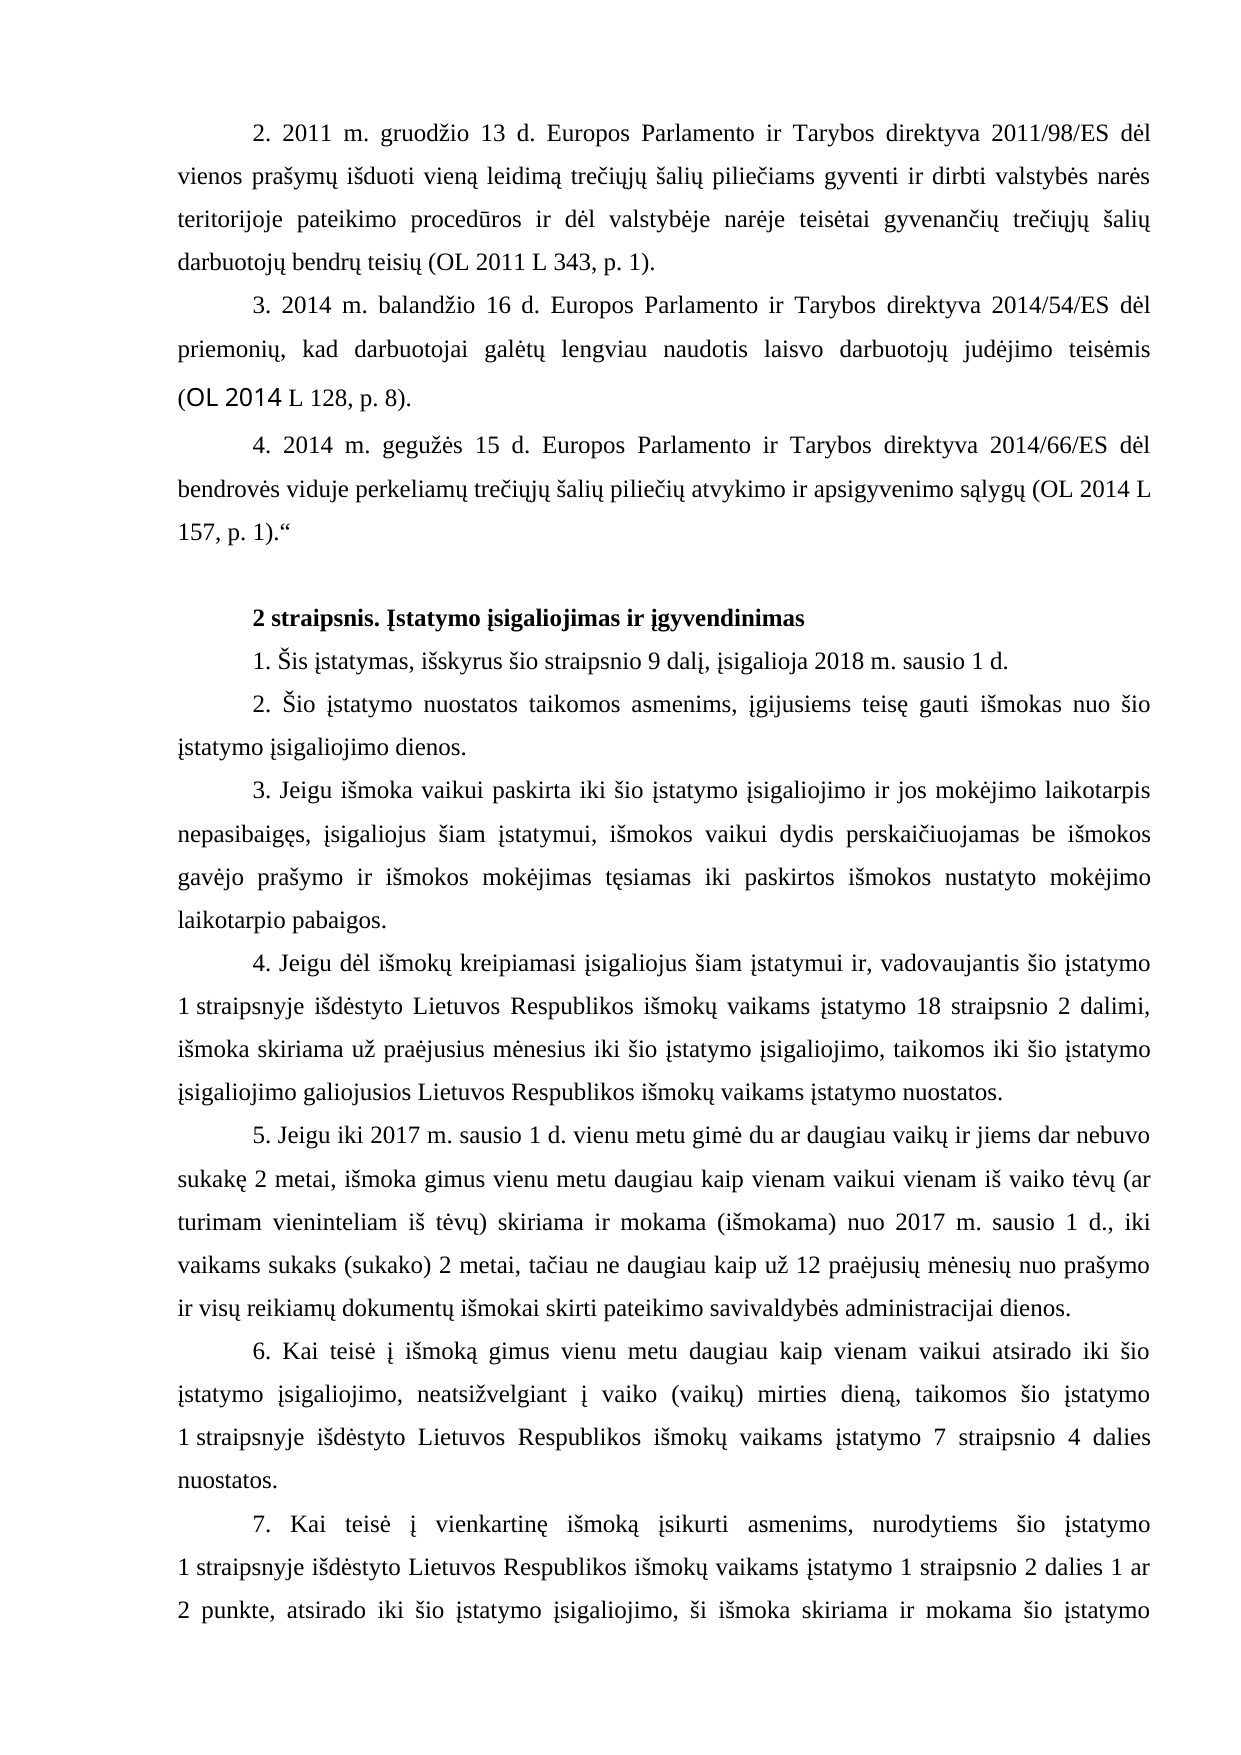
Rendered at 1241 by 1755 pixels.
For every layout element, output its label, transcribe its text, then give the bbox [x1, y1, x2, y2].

text 4. Jeigu dėl išmokų kreipiamasi įsigaliojus šiam įstatymui ir, vadovaujantis šio įstatymo 1 straipsnyje išdėstyto Lietuvos Respublikos išmokų vaikams įstatymo 18 straipsnio 2 dalimi, išmoka skiriama už praėjusius mėnesius iki šio įstatymo įsigaliojimo, taikomos iki šio įstatymo įsigaliojimo galiojusios Lietuvos Respublikos išmokų vaikams įstatymo nuostatos. [177, 948, 1152, 1106]
text 5. Jeigu iki 2017 m. sausio 1 d. vienu metu gimė du ar daugiau vaikų ir jiems dar nebuvo sukakę 2 metai, išmoka gimus vienu metu daugiau kaip vienam vaikui vienam iš vaiko tėvų (ar turimam vieninteliam iš tėvų) skiriama ir mokama (išmokama) nuo 2017 m. sausio 1 d., iki vaikams sukaks (sukako) 2 metai, tačiau ne daugiau kaip už 12 praėjusių mėnesių nuo prašymo ir visų reikiamų dokumentų išmokai skirti pateikimo savivaldybės administracijai dienos. [177, 1121, 1152, 1322]
text 2. Šio įstatymo nuostatos taikomos asmenims, įgijusiems teisę gauti išmokas nuo šio įstatymo įsigaliojimo dienos. [177, 689, 1152, 761]
text 2 straipsnis. Įstatymo įsigaliojimas ir įgyvendinimas [177, 603, 1152, 632]
text 2. 2011 m. gruodžio 13 d. Europos Parlamento ir Tarybos direktyva 2011/98/ES dėl vienos prašymų išduoti vieną leidimą trečiųjų šalių piliečiams gyventi ir dirbti valstybės narės teritorijoje pateikimo procedūros ir dėl valstybėje narėje teisėtai gyvenančių trečiųjų šalių darbuotojų bendrų teisių (OL 2011 L 343, p. 1). [177, 118, 1152, 276]
text 1. Šis įstatymas, išskyrus šio straipsnio 9 dalį, įsigalioja 2018 m. sausio 1 d. [177, 646, 1152, 675]
text 6. Kai teisė į išmoką gimus vienu metu daugiau kaip vienam vaikui atsirado iki šio įstatymo įsigaliojimo, neatsižvelgiant į vaiko (vaikų) mirties dieną, taikomos šio įstatymo 1 straipsnyje išdėstyto Lietuvos Respublikos išmokų vaikams įstatymo 7 straipsnio 4 dalies nuostatos. [177, 1336, 1152, 1494]
text 4. 2014 m. gegužės 15 d. Europos Parlamento ir Tarybos direktyva 2014/66/ES dėl bendrovės viduje perkeliamų trečiųjų šalių piliečių atvykimo ir apsigyvenimo sąlygų (OL 2014 L 157, p. 1).“ [177, 431, 1152, 546]
text 7. Kai teisė į vienkartinę išmoką įsikurti asmenims, nurodytiems šio įstatymo 1 straipsnyje išdėstyto Lietuvos Respublikos išmokų vaikams įstatymo 1 straipsnio 2 dalies 1 ar 2 punkte, atsirado iki šio įstatymo įsigaliojimo, ši išmoka skiriama ir mokama šio įstatymo [177, 1509, 1152, 1624]
text 3. 2014 m. balandžio 16 d. Europos Parlamento ir Tarybos direktyva 2014/54/ES dėl priemonių, kad darbuotojai galėtų lengviau naudotis laisvo darbuotojų judėjimo teisėmis (OL 2014 L 128, p. 8). [177, 291, 1152, 413]
text 3. Jeigu išmoka vaikui paskirta iki šio įstatymo įsigaliojimo ir jos mokėjimo laikotarpis nepasibaigęs, įsigaliojus šiam įstatymui, išmokos vaikui dydis perskaičiuojamas be išmokos gavėjo prašymo ir išmokos mokėjimas tęsiamas iki paskirtos išmokos nustatyto mokėjimo laikotarpio pabaigos. [177, 776, 1152, 934]
